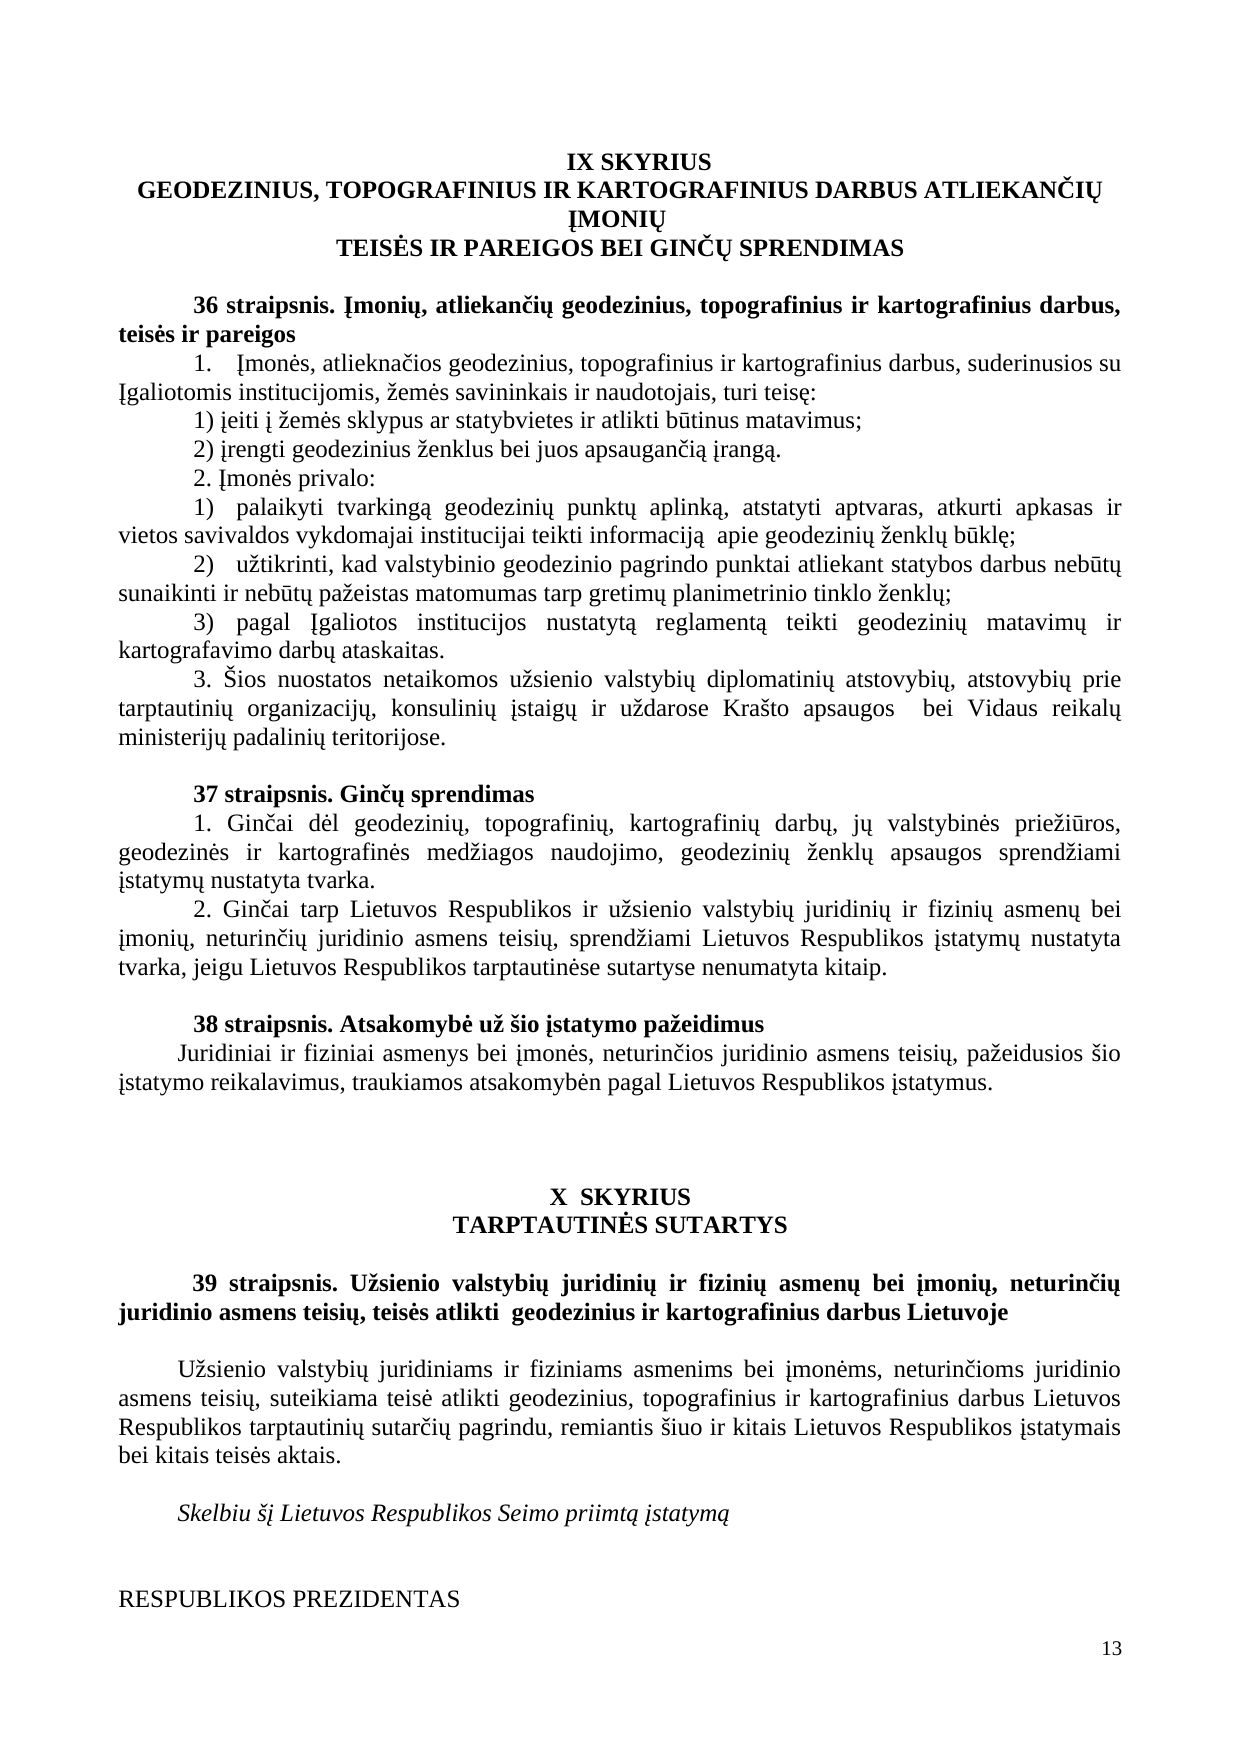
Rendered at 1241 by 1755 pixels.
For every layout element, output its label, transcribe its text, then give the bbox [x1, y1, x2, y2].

text 39 straipsnis. Užsienio valstybių juridinių ir fizinių asmenų bei įmonių, neturinčių juridinio asmens teisių, teisės atlikti geodezinius ir kartografinius darbus Lietuvoje [118, 1268, 1122, 1326]
text Juridiniai ir fiziniai asmenys bei įmonės, neturinčios juridinio asmens teisių, pažeidusios šio įstatymo reikalavimus, traukiamos atsakomybėn pagal Lietuvos Respublikos įstatymus. [118, 1038, 1122, 1096]
text 38 straipsnis. Atsakomybė už šio įstatymo pažeidimus [118, 1009, 1122, 1038]
text RESPUBLIKOS PREZIDENTAS [118, 1584, 1122, 1613]
text 2. Ginčai tarp Lietuvos Respublikos ir užsienio valstybių juridinių ir fizinių asmenų bei įmonių, neturinčių juridinio asmens teisių, sprendžiami Lietuvos Respublikos įstatymų nustatyta tvarka, jeigu Lietuvos Respublikos tarptautinėse sutartyse nenumatyta kitaip. [118, 894, 1122, 981]
text Tarptautinės sutartys [118, 1211, 1122, 1239]
text Užsienio valstybių juridiniams ir fiziniams asmenims bei įmonėms, neturinčioms juridinio asmens teisių, suteikiama teisė atlikti geodezinius, topografinius ir kartografinius darbus Lietuvos Respublikos tarptautinių sutarčių pagrindu, remiantis šiuo ir kitais Lietuvos Respublikos įstatymais bei kitais teisės aktais. [118, 1354, 1122, 1469]
text 3. Šios nuostatos netaikomos užsienio valstybių diplomatinių atstovybių, atstovybių prie tarptautinių organizacijų, konsulinių įstaigų ir uždarose Krašto apsaugos bei Vidaus reikalų ministerijų padalinių teritorijose. [118, 664, 1122, 751]
text 2. Įmonės privalo: [118, 463, 1122, 492]
text 1. Ginčai dėl geodezinių, topografinių, kartografinių darbų, jų valstybinės priežiūros, geodezinės ir kartografinės medžiagos naudojimo, geodezinių ženklų apsaugos sprendžiami įstatymų nustatyta tvarka. [118, 808, 1122, 894]
text 3) pagal Įgaliotos institucijos nustatytą reglamentą teikti geodezinių matavimų ir kartografavimo darbų ataskaitas. [118, 607, 1122, 664]
text 1) palaikyti tvarkingą geodezinių punktų aplinką, atstatyti aptvaras, atkurti apkasas ir vietos savivaldos vykdomajai institucijai teikti informaciją apie geodezinių ženklų būklę; [118, 492, 1122, 549]
text IX skyrius [156, 147, 1122, 176]
text teisės ir pareigos bei ginčų sprendimas [118, 233, 1122, 262]
text 37 straipsnis. Ginčų sprendimas [118, 779, 1122, 808]
text X skyrius [118, 1182, 1122, 1211]
text 36 straipsnis. Įmonių, atliekančių geodezinius, topografinius ir kartografinius darbus, teisės ir pareigos [118, 291, 1122, 348]
text 2) įrengti geodezinius ženklus bei juos apsaugančią įrangą. [193, 434, 1122, 463]
text geodezinius, topografinius ir kartografinius darbus ATLIEKANČIŲ įmonių [118, 176, 1122, 233]
text Skelbiu šį Lietuvos Respublikos Seimo priimtą įstatymą [118, 1498, 1122, 1527]
text 2) užtikrinti, kad valstybinio geodezinio pagrindo punktai atliekant statybos darbus nebūtų sunaikinti ir nebūtų pažeistas matomumas tarp gretimų planimetrinio tinklo ženklų; [118, 549, 1122, 607]
text 1. Įmonės, atlieknačios geodezinius, topografinius ir kartografinius darbus, suderinusios su Įgaliotomis institucijomis, žemės savininkais ir naudotojais, turi teisę: [118, 348, 1122, 406]
text 1) įeiti į žemės sklypus ar statybvietes ir atlikti būtinus matavimus; [193, 406, 1122, 434]
